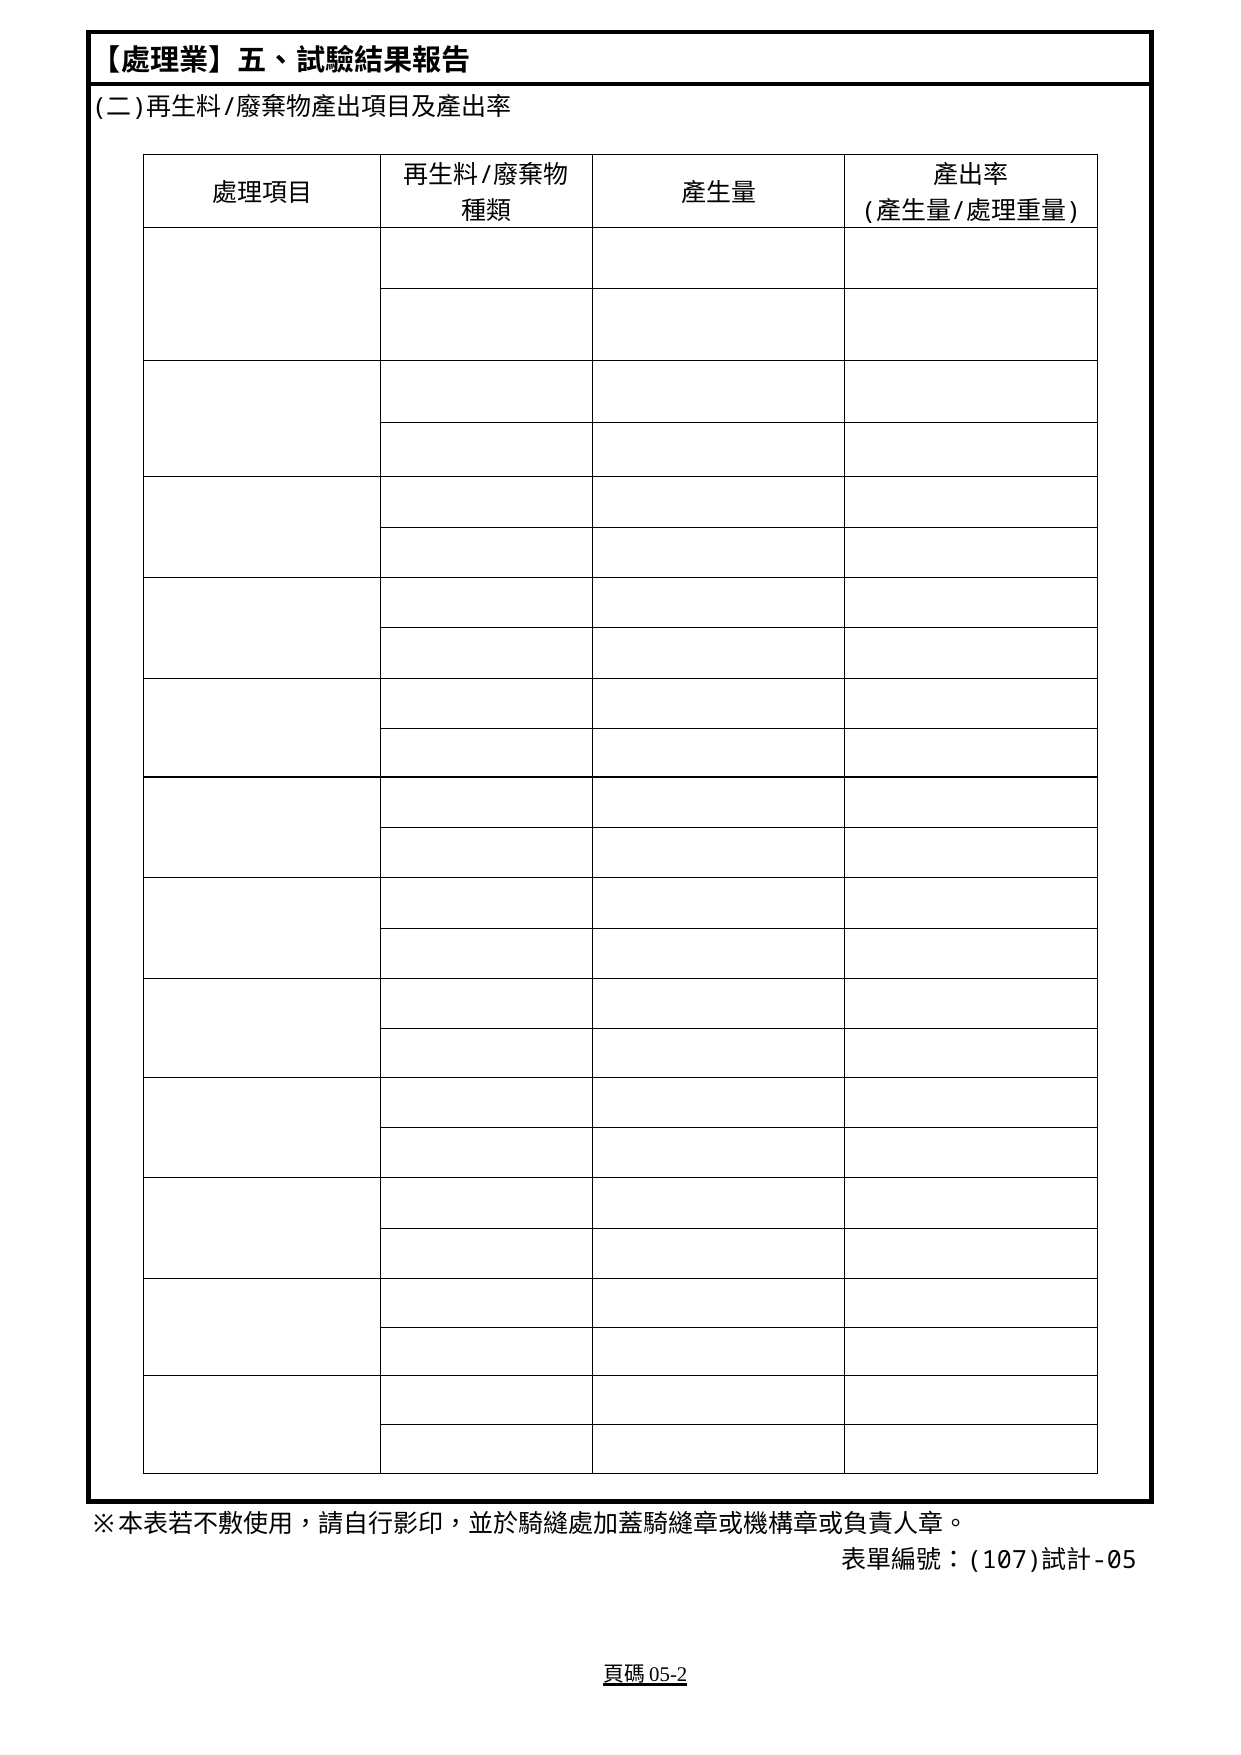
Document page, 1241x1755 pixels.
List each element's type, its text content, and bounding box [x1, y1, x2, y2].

table_cell (二)再生料/廢棄物產出項目及產出率 [91, 86, 1149, 1499]
table_cell [593, 1279, 844, 1327]
table_cell [381, 1376, 592, 1424]
table_cell [381, 979, 592, 1028]
table_cell [144, 1279, 380, 1375]
table_cell [845, 1128, 1097, 1177]
table_cell [144, 679, 380, 776]
table_cell [381, 578, 592, 627]
table_cell [593, 929, 844, 978]
table_cell [381, 1425, 592, 1472]
table_cell [593, 1029, 844, 1077]
table_cell [381, 1078, 592, 1127]
table_cell [845, 828, 1097, 877]
table_cell [845, 477, 1097, 527]
table_cell [593, 1078, 844, 1127]
table_cell [381, 1178, 592, 1228]
table_cell [381, 628, 592, 677]
table_cell [381, 778, 592, 827]
table_cell [381, 361, 592, 422]
table_cell [845, 929, 1097, 978]
table_cell [381, 289, 592, 360]
table_cell [593, 1425, 844, 1472]
table_cell [845, 228, 1097, 288]
table_cell [381, 1128, 592, 1177]
table_cell [144, 578, 380, 677]
table_cell [593, 828, 844, 877]
table_cell [845, 1328, 1097, 1375]
text 表單編號：(107)試計-05 [842, 1540, 1152, 1576]
table_cell [144, 1178, 380, 1278]
table_cell [144, 1376, 380, 1472]
table_cell [845, 361, 1097, 422]
table_cell [593, 528, 844, 577]
table_cell [381, 929, 592, 978]
table_cell [381, 528, 592, 577]
table_cell [593, 228, 844, 288]
table_cell [144, 1078, 380, 1177]
table_cell [593, 1178, 844, 1228]
table_cell [381, 878, 592, 927]
table_cell [593, 289, 844, 360]
table_cell [144, 477, 380, 577]
table_cell [144, 878, 380, 978]
table_header 處理項目 [144, 155, 380, 227]
table_cell [845, 1425, 1097, 1472]
table_cell [144, 979, 380, 1077]
text ※本表若不敷使用，請自行影印，並於騎縫處加蓋騎縫章或機構章或負責人章。 [89, 1504, 1152, 1540]
table_cell [381, 423, 592, 476]
table_cell [593, 628, 844, 677]
table_cell [845, 423, 1097, 476]
table_cell [845, 289, 1097, 360]
table_cell [845, 1376, 1097, 1424]
table_cell [593, 1376, 844, 1424]
table_cell [593, 1128, 844, 1177]
table_cell [593, 361, 844, 422]
table_cell [593, 679, 844, 728]
table_cell [593, 878, 844, 927]
table_cell [381, 828, 592, 877]
table_cell [381, 1229, 592, 1278]
table_cell [845, 1178, 1097, 1228]
table_cell [381, 1029, 592, 1077]
table_cell [144, 228, 380, 360]
table_cell [593, 477, 844, 527]
table_header 產生量 [593, 155, 844, 227]
table_cell [593, 778, 844, 827]
table_cell [381, 477, 592, 527]
table_cell [845, 1078, 1097, 1127]
table_cell [144, 778, 380, 877]
table_cell [845, 1279, 1097, 1327]
table_cell [845, 878, 1097, 927]
table_cell [593, 1328, 844, 1375]
table_cell [381, 1328, 592, 1375]
table_cell [845, 729, 1097, 776]
table_header 產出率 (產生量/處理重量) [845, 155, 1097, 227]
table_cell [593, 729, 844, 776]
table_header 【處理業】五、試驗結果報告 [91, 34, 1149, 81]
table_cell [845, 528, 1097, 577]
table_cell [593, 423, 844, 476]
table_cell [845, 979, 1097, 1028]
table_cell [845, 578, 1097, 627]
table_cell [845, 1229, 1097, 1278]
table_cell [845, 628, 1097, 677]
table_cell [381, 1279, 592, 1327]
table_cell [593, 578, 844, 627]
table_cell [381, 228, 592, 288]
table_cell [593, 1229, 844, 1278]
table_cell [381, 679, 592, 728]
table_cell [845, 679, 1097, 728]
table_cell [593, 979, 844, 1028]
table_header 再生料/廢棄物種類 [381, 155, 592, 227]
table_cell [845, 1029, 1097, 1077]
table_cell [845, 778, 1097, 827]
table_cell [381, 729, 592, 776]
table_cell [144, 361, 380, 476]
